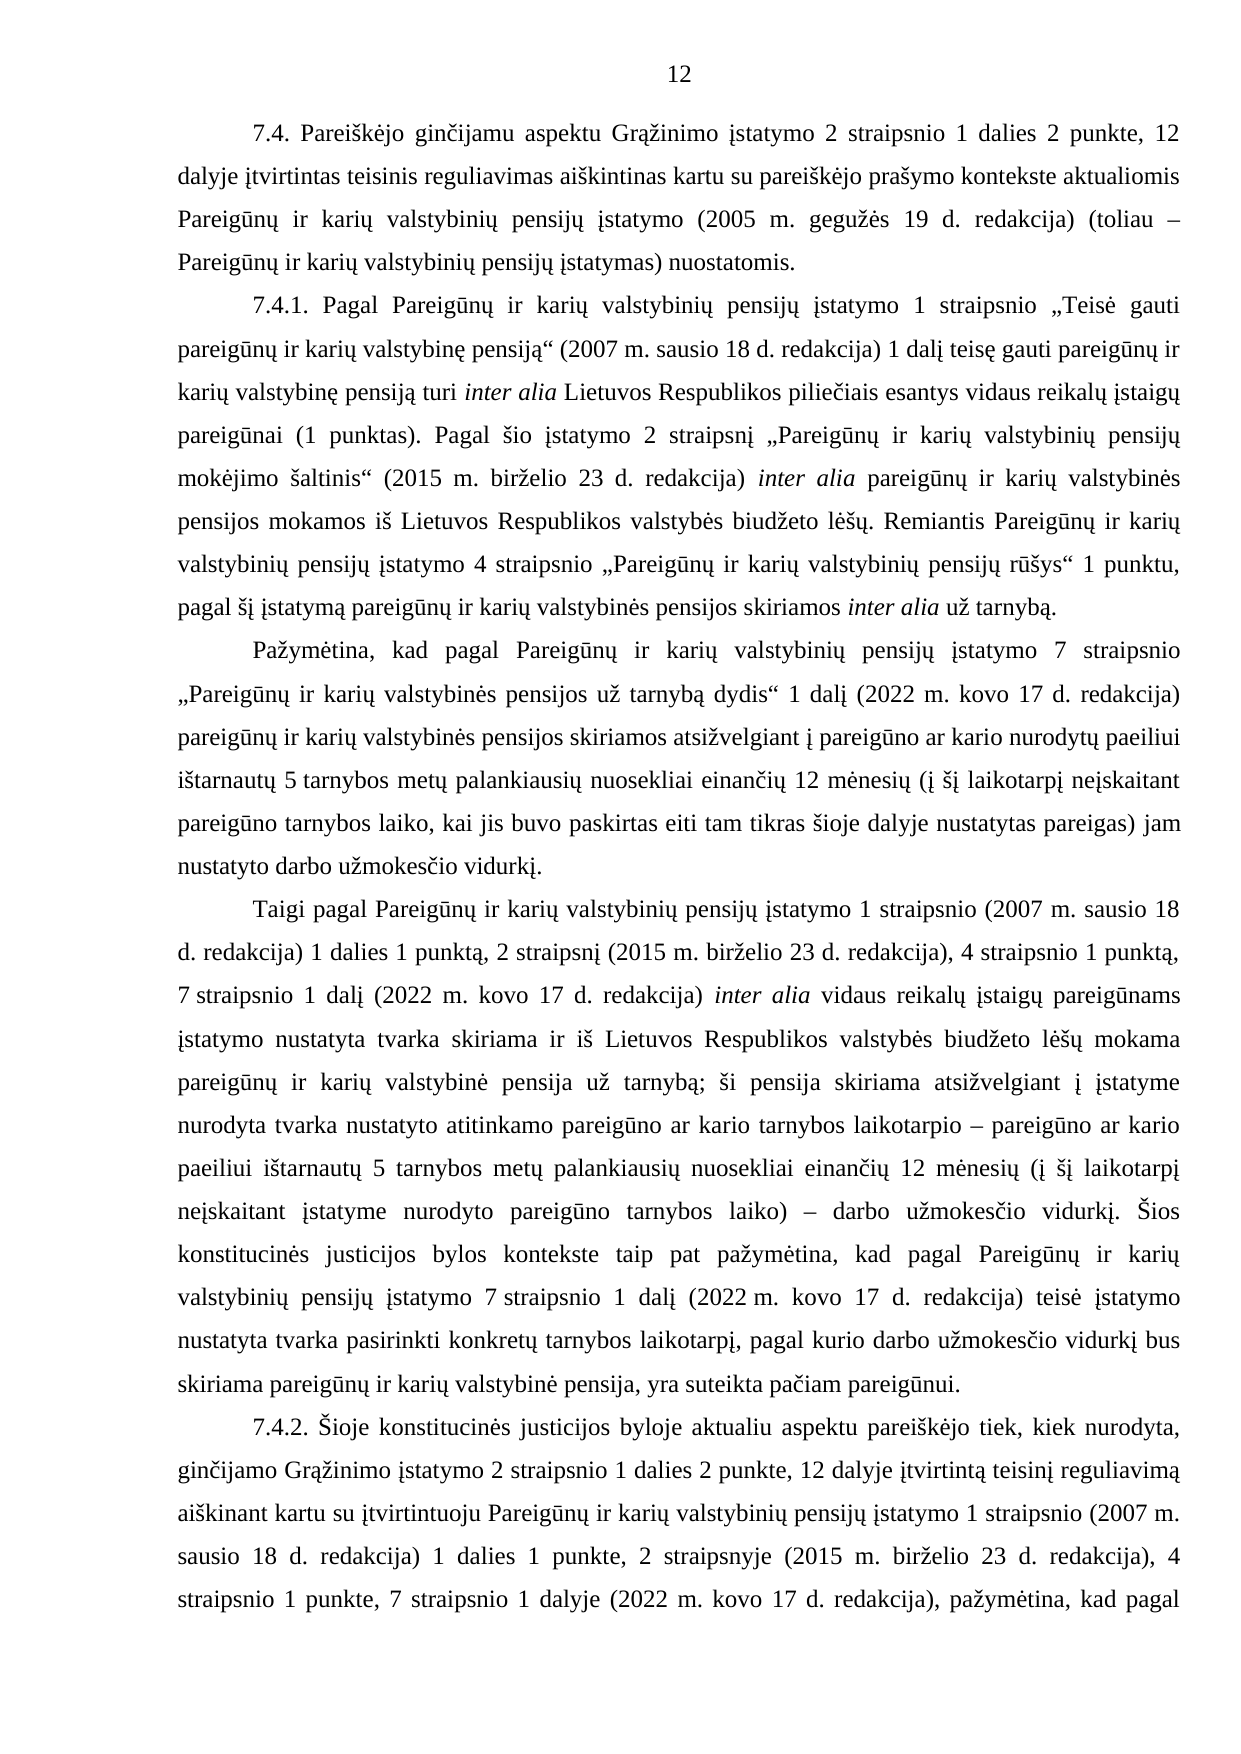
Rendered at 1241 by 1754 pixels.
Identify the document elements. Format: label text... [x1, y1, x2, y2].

text Pažymėtina, kad pagal Pareigūnų ir karių valstybinių pensijų įstatymo 7 straipsnio „Pareigūnų ir karių valstybinės pensijos už tarnybą dydis“ 1 dalį (2022 m. kovo 17 d. redakcija) pareigūnų ir karių valstybinės pensijos skiriamos atsižvelgiant į pareigūno ar kario nurodytų paeiliui ištarnautų 5 tarnybos metų palankiausių nuosekliai einančių 12 mėnesių (į šį laikotarpį neįskaitant pareigūno tarnybos laiko, kai jis buvo paskirtas eiti tam tikras šioje dalyje nustatytas pareigas) jam nustatyto darbo užmokesčio vidurkį. [177, 636, 1181, 880]
text 7.4.1. Pagal Pareigūnų ir karių valstybinių pensijų įstatymo 1 straipsnio „Teisė gauti pareigūnų ir karių valstybinę pensiją“ (2007 m. sausio 18 d. redakcija) 1 dalį teisę gauti pareigūnų ir karių valstybinę pensiją turi inter alia Lietuvos Respublikos piliečiais esantys vidaus reikalų įstaigų pareigūnai (1 punktas). Pagal šio įstatymo 2 straipsnį „Pareigūnų ir karių valstybinių pensijų mokėjimo šaltinis“ (2015 m. birželio 23 d. redakcija) inter alia pareigūnų ir karių valstybinės pensijos mokamos iš Lietuvos Respublikos valstybės biudžeto lėšų. Remiantis Pareigūnų ir karių valstybinių pensijų įstatymo 4 straipsnio „Pareigūnų ir karių valstybinių pensijų rūšys“ 1 punktu, pagal šį įstatymą pareigūnų ir karių valstybinės pensijos skiriamos inter alia už tarnybą. [177, 291, 1181, 621]
text 7.4. Pareiškėjo ginčijamu aspektu Grąžinimo įstatymo 2 straipsnio 1 dalies 2 punkte, 12 dalyje įtvirtintas teisinis reguliavimas aiškintinas kartu su pareiškėjo prašymo kontekste aktualiomis Pareigūnų ir karių valstybinių pensijų įstatymo (2005 m. gegužės 19 d. redakcija) (toliau – Pareigūnų ir karių valstybinių pensijų įstatymas) nuostatomis. [177, 118, 1181, 276]
text 7.4.2. Šioje konstitucinės justicijos byloje aktualiu aspektu pareiškėjo tiek, kiek nurodyta, ginčijamo Grąžinimo įstatymo 2 straipsnio 1 dalies 2 punkte, 12 dalyje įtvirtintą teisinį reguliavimą aiškinant kartu su įtvirtintuoju Pareigūnų ir karių valstybinių pensijų įstatymo 1 straipsnio (2007 m. sausio 18 d. redakcija) 1 dalies 1 punkte, 2 straipsnyje (2015 m. birželio 23 d. redakcija), 4 straipsnio 1 punkte, 7 straipsnio 1 dalyje (2022 m. kovo 17 d. redakcija), pažymėtina, kad pagal [177, 1412, 1181, 1613]
text Taigi pagal Pareigūnų ir karių valstybinių pensijų įstatymo 1 straipsnio (2007 m. sausio 18 d. redakcija) 1 dalies 1 punktą, 2 straipsnį (2015 m. birželio 23 d. redakcija), 4 straipsnio 1 punktą, 7 straipsnio 1 dalį (2022 m. kovo 17 d. redakcija) inter alia vidaus reikalų įstaigų pareigūnams įstatymo nustatyta tvarka skiriama ir iš Lietuvos Respublikos valstybės biudžeto lėšų mokama pareigūnų ir karių valstybinė pensija už tarnybą; ši pensija skiriama atsižvelgiant į įstatyme nurodyta tvarka nustatyto atitinkamo pareigūno ar kario tarnybos laikotarpio – pareigūno ar kario paeiliui ištarnautų 5 tarnybos metų palankiausių nuosekliai einančių 12 mėnesių (į šį laikotarpį neįskaitant įstatyme nurodyto pareigūno tarnybos laiko) – darbo užmokesčio vidurkį. Šios konstitucinės justicijos bylos kontekste taip pat pažymėtina, kad pagal Pareigūnų ir karių valstybinių pensijų įstatymo 7 straipsnio 1 dalį (2022 m. kovo 17 d. redakcija) teisė įstatymo nustatyta tvarka pasirinkti konkretų tarnybos laikotarpį, pagal kurio darbo užmokesčio vidurkį bus skiriama pareigūnų ir karių valstybinė pensija, yra suteikta pačiam pareigūnui. [177, 894, 1181, 1397]
